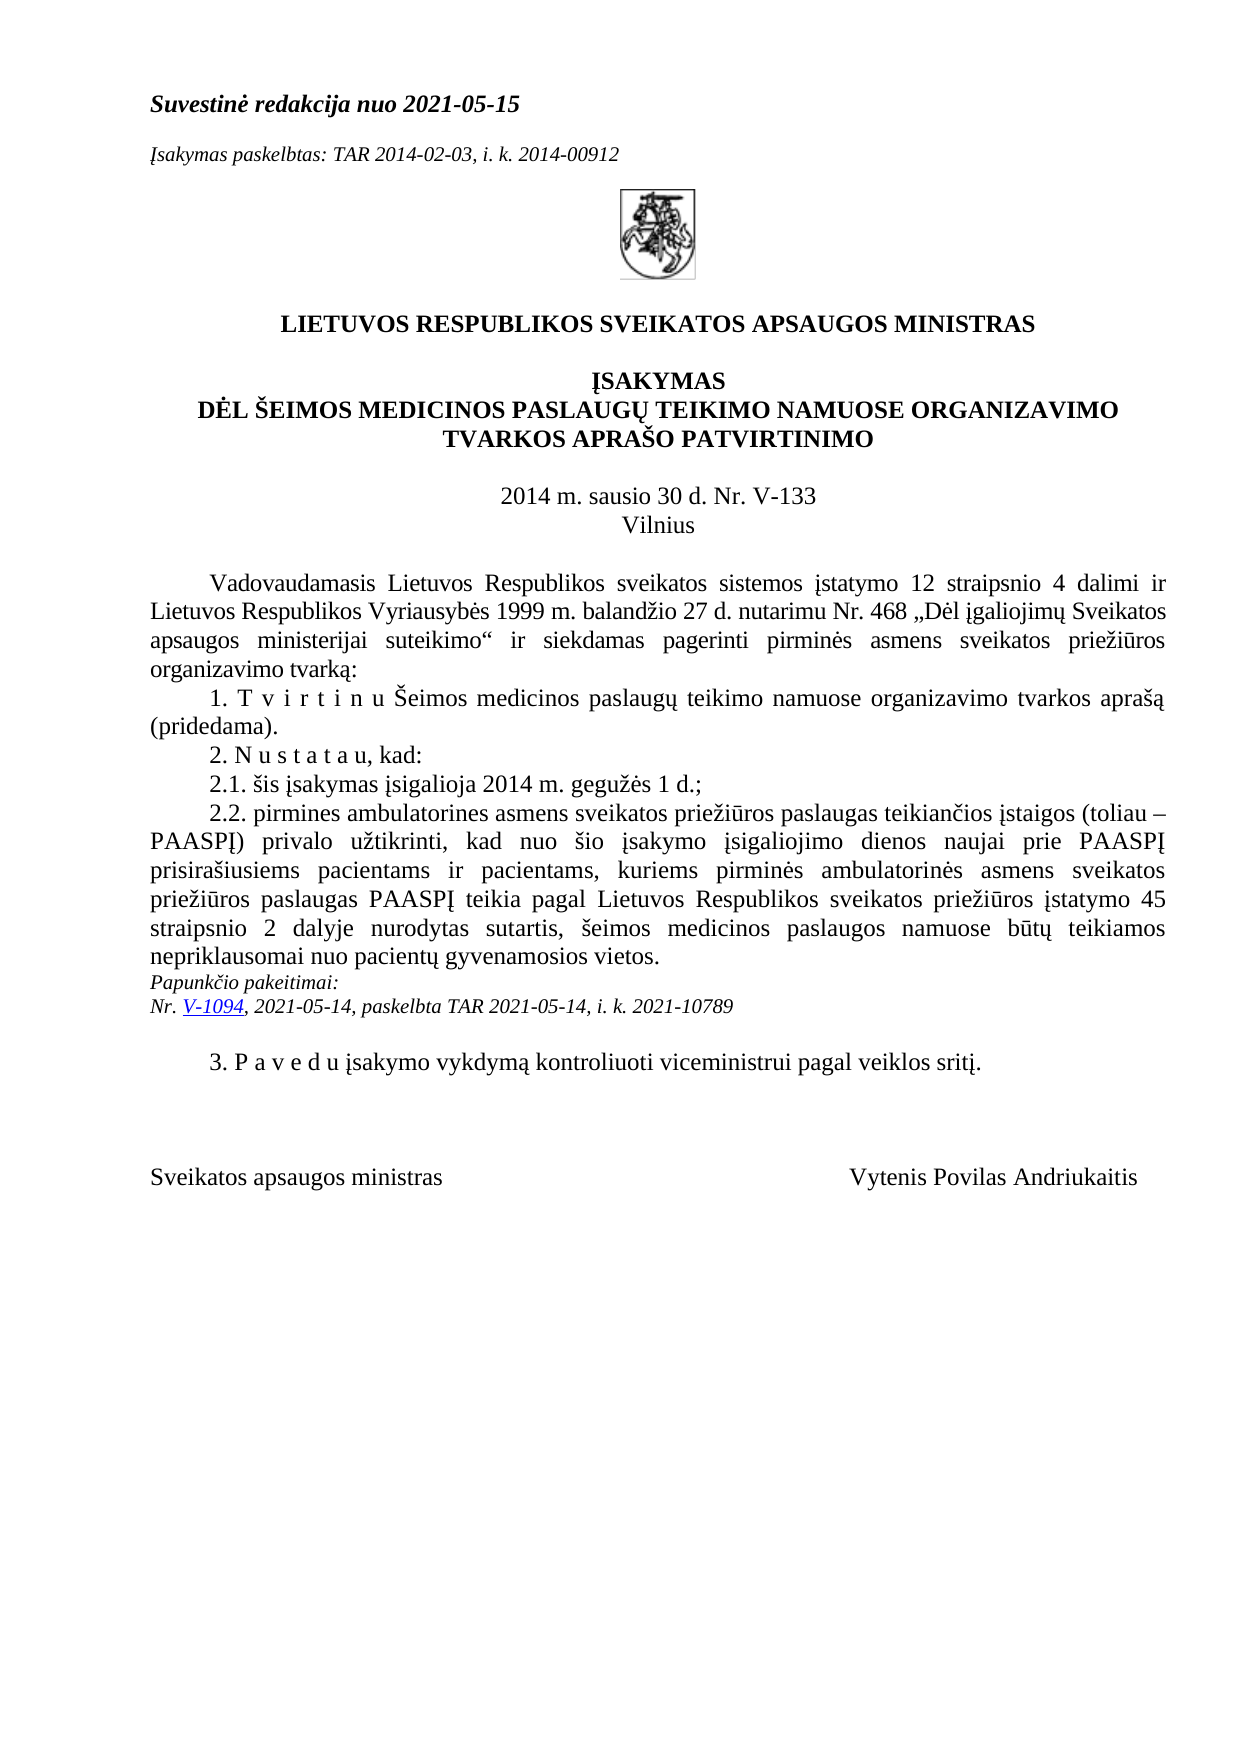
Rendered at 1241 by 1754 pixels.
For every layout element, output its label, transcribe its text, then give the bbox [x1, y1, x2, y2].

text ĮSAKYMAS [150, 366, 1167, 395]
text 2. N u s t a t a u, kad: [150, 740, 1167, 769]
text LIETUVOS RESPUBLIKOS SVEIKATOS APSAUGOS MINISTRAS [150, 309, 1167, 338]
text 2.2. pirmines ambulatorines asmens sveikatos priežiūros paslaugas teikiančios įstaigos (toliau – PAASPĮ) privalo užtikrinti, kad nuo šio įsakymo įsigaliojimo dienos naujai prie PAASPĮ prisirašiusiems pacientams ir pacientams, kuriems pirminės ambulatorinės asmens sveikatos priežiūros paslaugas PAASPĮ teikia pagal Lietuvos Respublikos sveikatos priežiūros įstatymo 45 straipsnio 2 dalyje nurodytas sutartis, šeimos medicinos paslaugos namuose būtų teikiamos nepriklausomai nuo pacientų gyvenamosios vietos. [150, 798, 1167, 970]
text Nr. V-1094, 2021-05-14, paskelbta TAR 2021-05-14, i. k. 2021-10789 [150, 994, 1167, 1018]
text 2014 m. sausio 30 d. Nr. V-133 [150, 481, 1167, 510]
text Vadovaudamasis Lietuvos Respublikos sveikatos sistemos įstatymo 12 straipsnio 4 dalimi ir Lietuvos Respublikos Vyriausybės 1999 m. balandžio 27 d. nutarimu Nr. 468 „Dėl įgaliojimų Sveikatos apsaugos ministerijai suteikimo“ ir siekdamas pagerinti pirminės asmens sveikatos priežiūros organizavimo tvarką: [150, 568, 1167, 683]
text Papunkčio pakeitimai: [150, 970, 1167, 994]
text 1. T v i r t i n u Šeimos medicinos paslaugų teikimo namuose organizavimo tvarkos aprašą (pridedama). [150, 683, 1167, 740]
text Įsakymas paskelbtas: TAR 2014-02-03, i. k. 2014-00912 [150, 141, 1167, 166]
text Vilnius [150, 510, 1167, 539]
text Sveikatos apsaugos ministras Vytenis Povilas Andriukaitis [150, 1162, 1167, 1191]
text Suvestinė redakcija nuo 2021-05-15 [150, 89, 1167, 117]
text 2.1. šis įsakymas įsigalioja 2014 m. gegužės 1 d.; [150, 769, 1167, 798]
text DĖL ŠEIMOS MEDICINOS PASLAUGų teikimo NAMUOSE organizavimo TVARKOS APRAŠO PATVIRTINIMO [150, 395, 1167, 453]
text 3. P a v e d u įsakymo vykdymą kontroliuoti viceministrui pagal veiklos sritį. [150, 1047, 1167, 1076]
